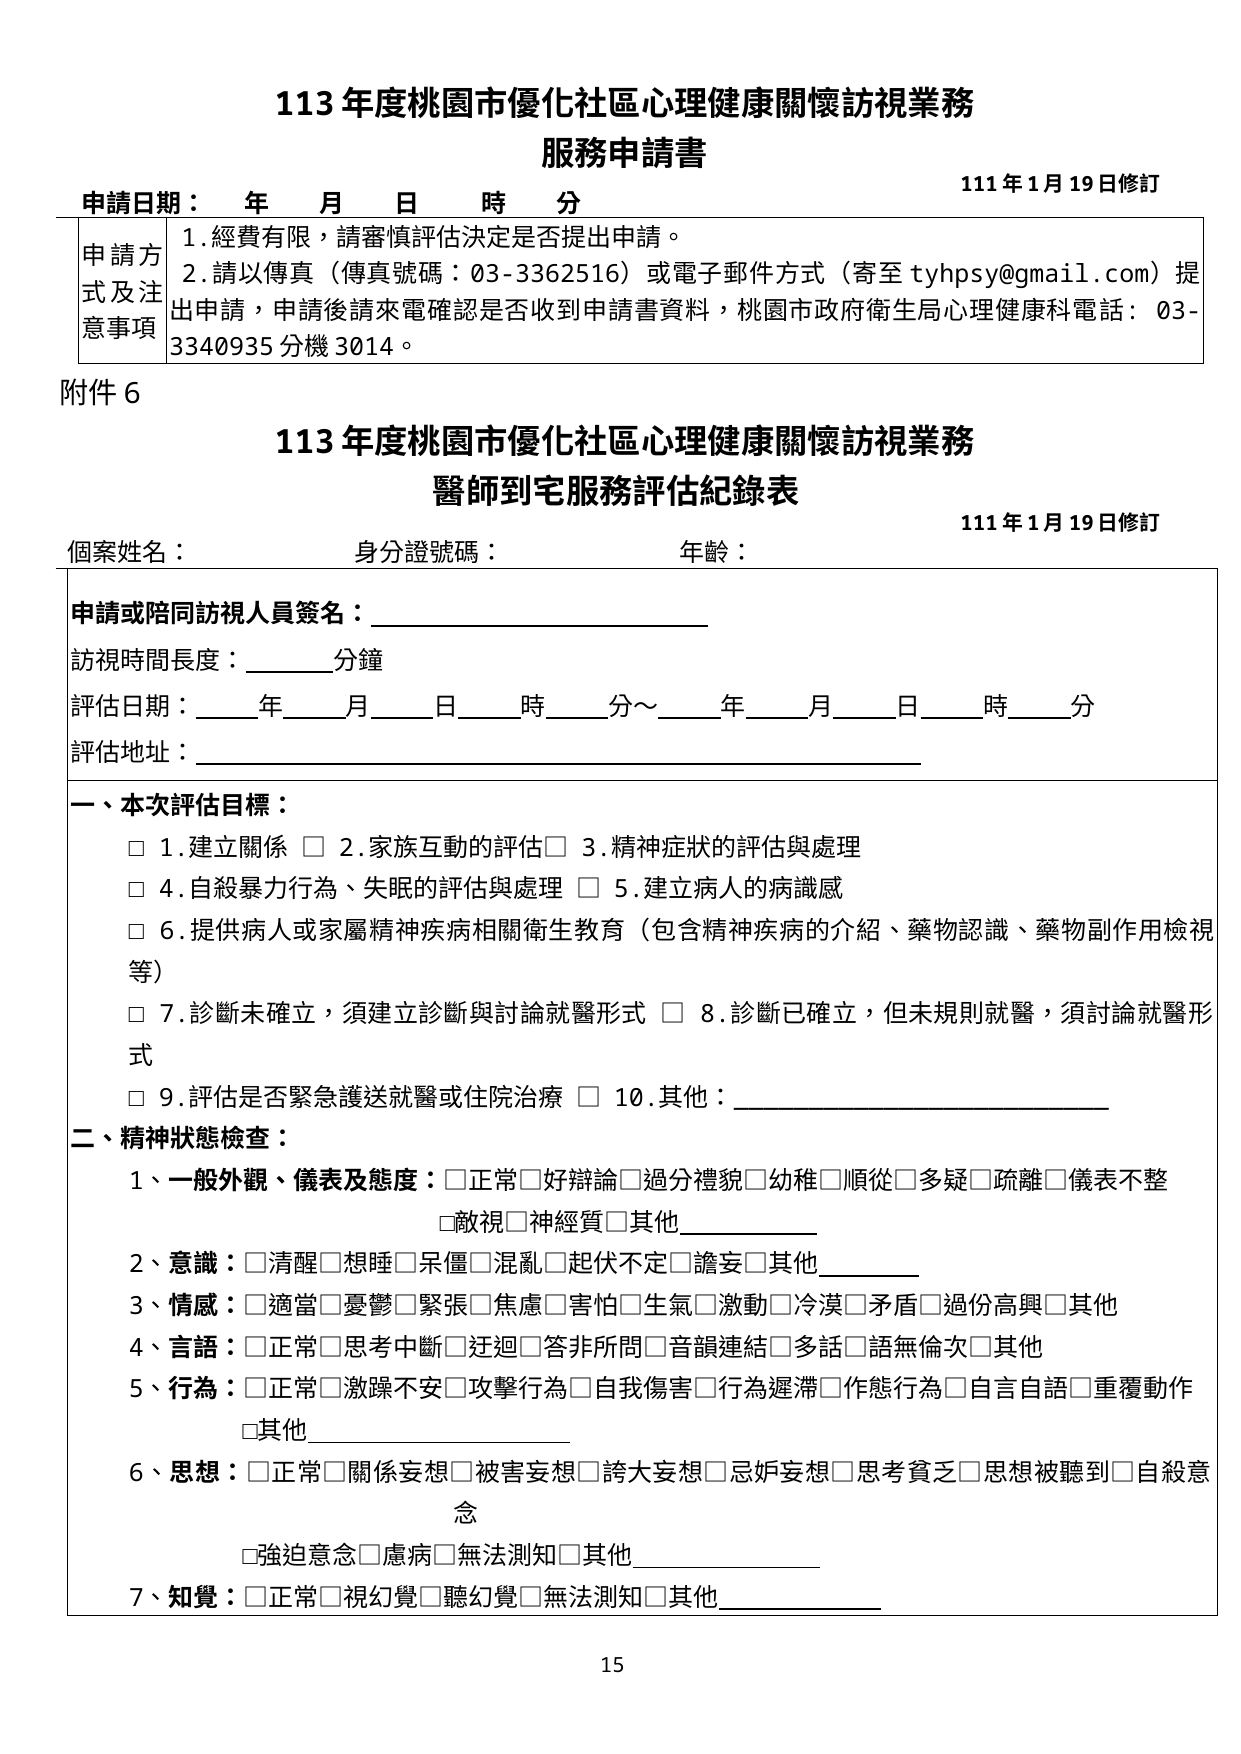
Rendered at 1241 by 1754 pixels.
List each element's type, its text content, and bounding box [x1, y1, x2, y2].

table_cell [56, 218, 78, 363]
table_header [1193, 75, 1204, 217]
table_header 113年度桃園市優化社區心理健康關懷訪視業務 醫師到宅服務評估紀錄表 111年1月19日修訂 個案姓名： 身分證號碼： 年齡： [56, 414, 1193, 568]
table_cell [56, 780, 67, 1614]
text 附件6 [59, 364, 1165, 414]
table_header 113年度桃園市優化社區心理健康關懷訪視業務 服務申請書 111年1月19日修訂 申請日期： 年 月 日 時 分 [56, 75, 1193, 217]
table_cell 1.經費有限，請審慎評估決定是否提出申請。 2.請以傳真（傳真號碼：03-3362516）或電子郵件方式（寄至tyhpsy@gmail.com）提出申請，申請後請來電確認是否收到申請書資料，桃園市政府衛生局心理健康科電話: 03-3340935分機3014。 [167, 218, 1203, 363]
table_cell 申請方式及注意事項 [79, 218, 166, 363]
table_header [1193, 414, 1217, 568]
table_cell 申請或陪同訪視人員簽名： 訪視時間長度： 分鐘 評估日期： 年 月 日 時 分～ 年 月 日 時 分 評估地址： [68, 569, 1217, 780]
table_cell [56, 569, 67, 780]
table_cell 一、本次評估目標： □ 1.建立關係 □ 2.家族互動的評估□ 3.精神症狀的評估與處理 □ 4.自殺暴力行為、失眠的評估與處理 □ 5.建立病人的病識感 □ 6.提供病人或家屬精神疾病相關衛生教育（包含精神疾病的介紹、藥物認識、藥物副作用檢視等） □ 7.診斷未確立，須建立診斷與討論就醫形式 □ 8.診斷已確立，但未規則就醫，須討論就醫形式 □ 9.評估是否緊急護送就醫或住院治療 □ 10.其他：_________________________ 二、精神狀態檢查： 1、一般外觀、儀表及態度：□正常□好辯論□過分禮貌□幼稚□順從□多疑□疏離□儀表不整 □敵視□神經質□其他 2、意識：□清醒□想睡□呆僵□混亂□起伏不定□譫妄□其他 3、情感：□適當□憂鬱□緊張□焦慮□害怕□生氣□激動□冷漠□矛盾□過份高興□其他 4、言語：□正常□思考中斷□迂迴□答非所問□音韻連結□多話□語無倫次□其他 5、行為：□正常□激躁不安□攻擊行為□自我傷害□行為遲滯□作態行為□自言自語□重覆動作 □其他 6、思想：□正常□關係妄想□被害妄想□誇大妄想□忌妒妄想□思考貧乏□思想被聽到□自殺意念 □強迫意念□慮病□無法測知□其他 7、知覺：□正常□視幻覺□聽幻覺□無法測知□其他 8、一般智能： 定向感□正常□人物障礙□無法測知□其他 計算能力□正常□不佳□無法測知□其他 記憶力□正常□立即記憶障礙□近事記憶障礙□遠事記憶障礙□無法測知□其他 注意力□集中□分散□無法測知□其他 一般常識□正常□受損□無法測知□其他 判斷力□正常□受損□無法測知□其他 病識感：□有□部分有□無□無法測知□其他 9、其他： 三、自殺風險評估 睡眠困難，譬如難以入睡，易醒或早醒： □0分-完全沒有 □1分-輕微 □2分-中等程度 □3分-厲害□4分-非常厲害 感覺緊張不安： □0分-完全沒有 □1分-輕微 □2分-中等程度 □3分-厲害□4分-非常厲害 覺得容易苦惱或動怒： □0分-完全沒有 □1分-輕微 □2分-中等程度 □3分-厲害□4分-非常厲害 感覺憂鬱、心情低落： □0分-完全沒有 □1分-輕微 □2分-中等程度 □3分-厲害□4分-非常厲害 覺得比不上別人： □0分-完全沒有 □1分-輕微 □2分-中等程度 □3分-厲害□4分-非常厲害 有自殺的想法： □0分-完全沒有 □1分-輕微 □2分-中等程度 □3分-厲害□4分-非常厲害 總分： BSRS未完成或未詢問原因說明 7.The Clinical Global Impression - Severity scale （CGI-S） 整體臨床評估-嚴重度： 1分-normal, not at all ill（正常） 2分-borderline mentally ill（邊緣型精神疾患） 3分-mildly ill（輕度疾患） 4分-moderately ill（中度疾患） 5分-markedly ill（明顯的疾患） 6分-severely ill（嚴重地疾患） 7分-extremely ill（極重度疾患） 四、使用藥物：□無 □有：遵醫囑合作度 不合作 0 1 2 3 4 5 6 7 合作 藥物名稱： 五、會談摘要（包括評估配合度及情緒處理技巧）： 六、評估結果： 個案初步評估之精神診斷： 主診斷： 次診斷： 其他診斷（無法歸類的）： 是否為嚴重病人： 治療效果評估：最差 1 2 3 4 5 6 7 8 9 10 最佳 暴力危險評估：最低 1 2 3 4 5 6 7 8 9 10 最高 七、建議個案之處置方式： □1.立即強制送醫 □ 2.已符合嚴重病人條件，若有自傷傷人之虞時，隨時強制送醫 □3.門診追蹤/藥物治療 □ 4.轉介居家治療 □ 5.繼續按級數關懷訪視 □6.轉介後續電話服務 □7.其他 評估者： （請蓋職章） [68, 781, 1217, 1614]
